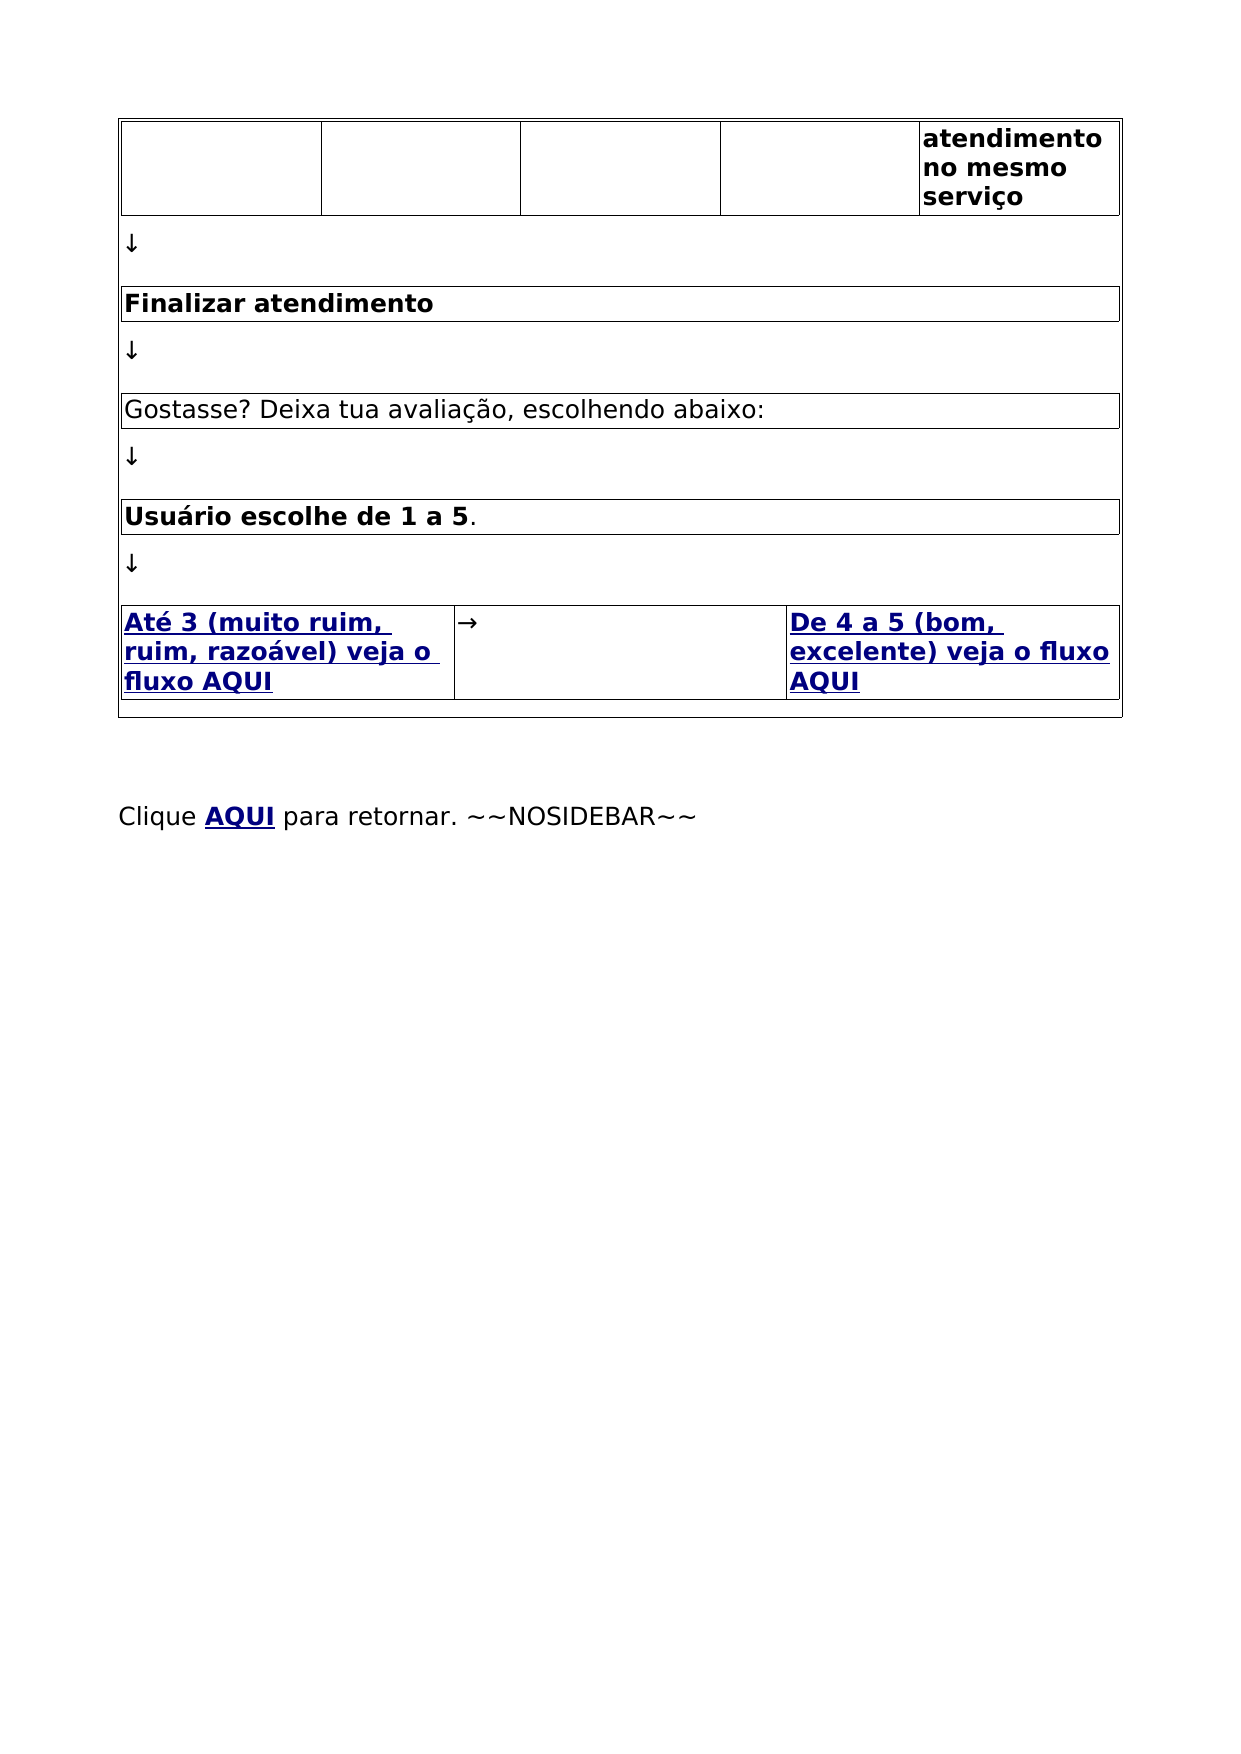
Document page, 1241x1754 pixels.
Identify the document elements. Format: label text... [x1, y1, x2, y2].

table_header [322, 122, 520, 214]
table_header ↓ ↓ ↓ ↓ [119, 119, 1122, 717]
table_header Usuário escolhe de 1 a 5. [122, 500, 1119, 534]
table_header atendimento no mesmo serviço [920, 122, 1119, 214]
table_header [721, 122, 919, 214]
text Clique AQUI para retornar. ~~NOSIDEBAR~~ [118, 802, 1122, 861]
table_header [122, 122, 321, 214]
table_header Finalizar atendimento [122, 287, 1119, 321]
table_header [521, 122, 720, 214]
table_header Até 3 (muito ruim, ruim, razoável) veja o fluxo AQUI [122, 606, 454, 699]
table_header De 4 a 5 (bom, excelente) veja o fluxo AQUI [787, 606, 1119, 699]
table_header Gostasse? Deixa tua avaliação, escolhendo abaixo: [122, 394, 1119, 427]
table_header → [455, 606, 786, 699]
